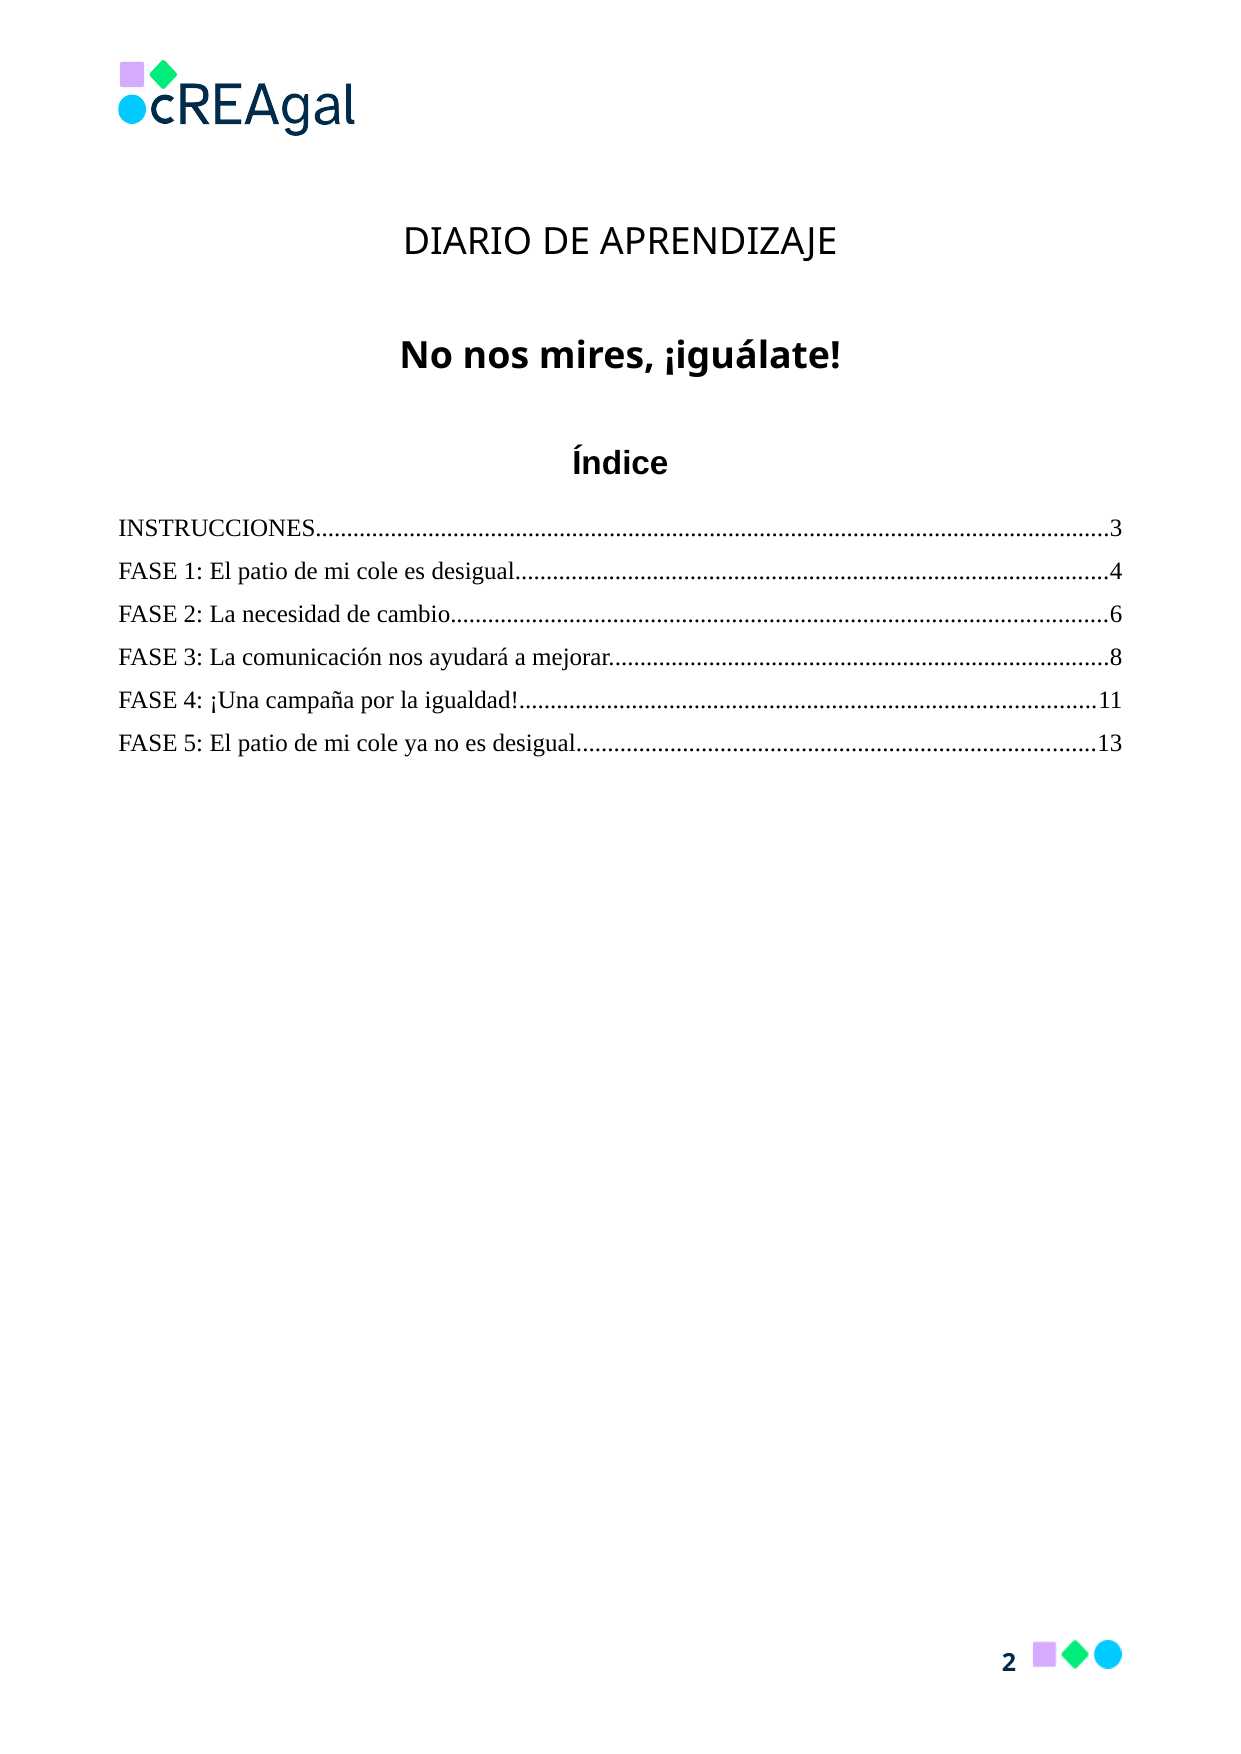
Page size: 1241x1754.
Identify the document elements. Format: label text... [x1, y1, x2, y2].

text FASE 2: La necesidad de cambio. 6 [118, 599, 1122, 628]
text FASE 4: ¡Una campaña por la igualdad! 11 [118, 685, 1122, 714]
title No nos mires, ¡iguálate! [118, 329, 1122, 380]
picture [1032, 1640, 1105, 1669]
text FASE 5: El patio de mi cole ya no es desigual. 13 [118, 728, 1122, 757]
text INSTRUCCIONES 3 [118, 513, 1122, 542]
picture [1112, 1640, 1122, 1651]
picture [1111, 1657, 1122, 1669]
subtitle Índice [118, 443, 1122, 481]
picture [118, 60, 355, 136]
text FASE 1: El patio de mi cole es desigual 4 [118, 556, 1122, 585]
text FASE 3: La comunicación nos ayudará a mejorar. 8 [118, 642, 1122, 671]
subtitle DIARIO DE APRENDIZAJE [118, 215, 1122, 266]
